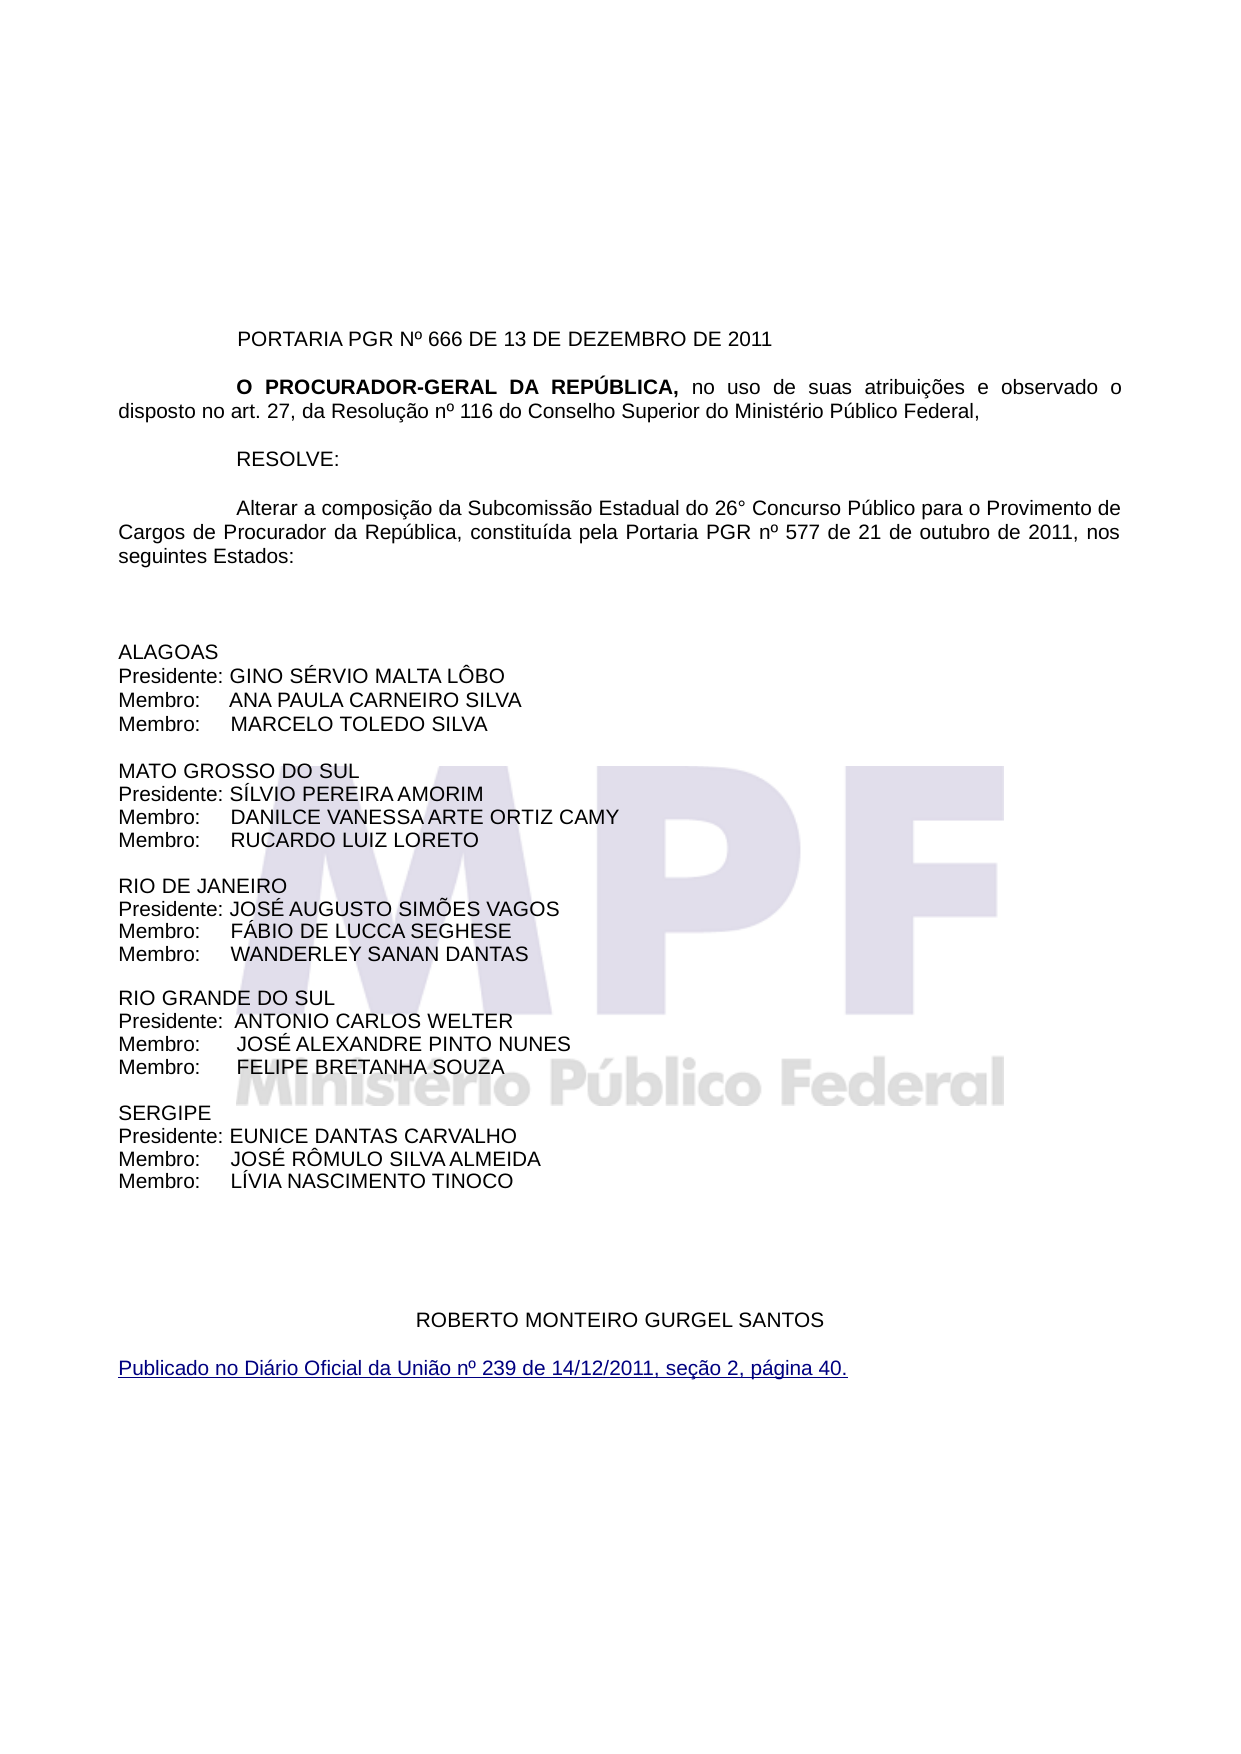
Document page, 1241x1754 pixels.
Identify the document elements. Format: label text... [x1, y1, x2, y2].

picture [236, 966, 1004, 987]
text Alterar a composição da Subcomissão Estadual do 26° Concurso Público para o Provimento de Cargos de Procurador da República, constituída pela Portaria PGR nº 577 de 21 de outubro de 2011, nos seguintes Estados: [118, 496, 1122, 568]
text Membro: DANILCE VANESSA ARTE ORTIZ CAMY [118, 806, 1122, 829]
subtitle RIO DE JANEIRO [118, 875, 1122, 898]
text Presidente: ANTONIO CARLOS WELTER [118, 1010, 1122, 1033]
text Membro: JOSÉ ALEXANDRE PINTO NUNES [118, 1033, 1122, 1056]
text Publicado no Diário Oficial da União nº 239 de 14/12/2011, seção 2, página 40. [118, 1356, 1122, 1380]
text Membro: JOSÉ RÔMULO SILVA ALMEIDA [118, 1148, 1122, 1171]
text Membro: MARCELO TOLEDO SILVA [118, 712, 1122, 736]
subtitle MATO GROSSO DO SUL [118, 760, 1122, 783]
text Membro: ANA PAULA CARNEIRO SILVA [118, 688, 1122, 712]
text Presidente: SÍLVIO PEREIRA AMORIM [118, 783, 1122, 806]
text Membro: FELIPE BRETANHA SOUZA [118, 1056, 1122, 1079]
picture [236, 852, 1004, 875]
subtitle ALAGOAS [118, 640, 1122, 664]
text Presidente: EUNICE DANTAS CARVALHO [118, 1125, 1122, 1148]
text Presidente: JOSÉ AUGUSTO SIMÕES VAGOS [118, 898, 1122, 921]
text Membro: WANDERLEY SANAN DANTAS [118, 943, 1122, 966]
subtitle RIO GRANDE DO SUL [118, 987, 1122, 1010]
text RESOLVE: [118, 447, 1122, 471]
text PORTARIA PGR Nº 666 DE 13 DE DEZEMBRO DE 2011 [118, 327, 1122, 351]
subtitle SERGIPE [118, 1102, 1122, 1125]
text O PROCURADOR-GERAL DA REPÚBLICA, no uso de suas atribuições e observado o disposto no art. 27, da Resolução nº 116 do Conselho Superior do Ministério Público Federal, [118, 375, 1122, 423]
picture [236, 1079, 1004, 1102]
text Membro: RUCARDO LUIZ LORETO [118, 829, 1122, 852]
text Membro: LÍVIA NASCIMENTO TINOCO [118, 1171, 1122, 1193]
text Membro: FÁBIO DE LUCCA SEGHESE [118, 921, 1122, 943]
text Presidente: GINO SÉRVIO MALTA LÔBO [118, 664, 1122, 688]
text ROBERTO MONTEIRO GURGEL SANTOS [118, 1308, 1122, 1332]
